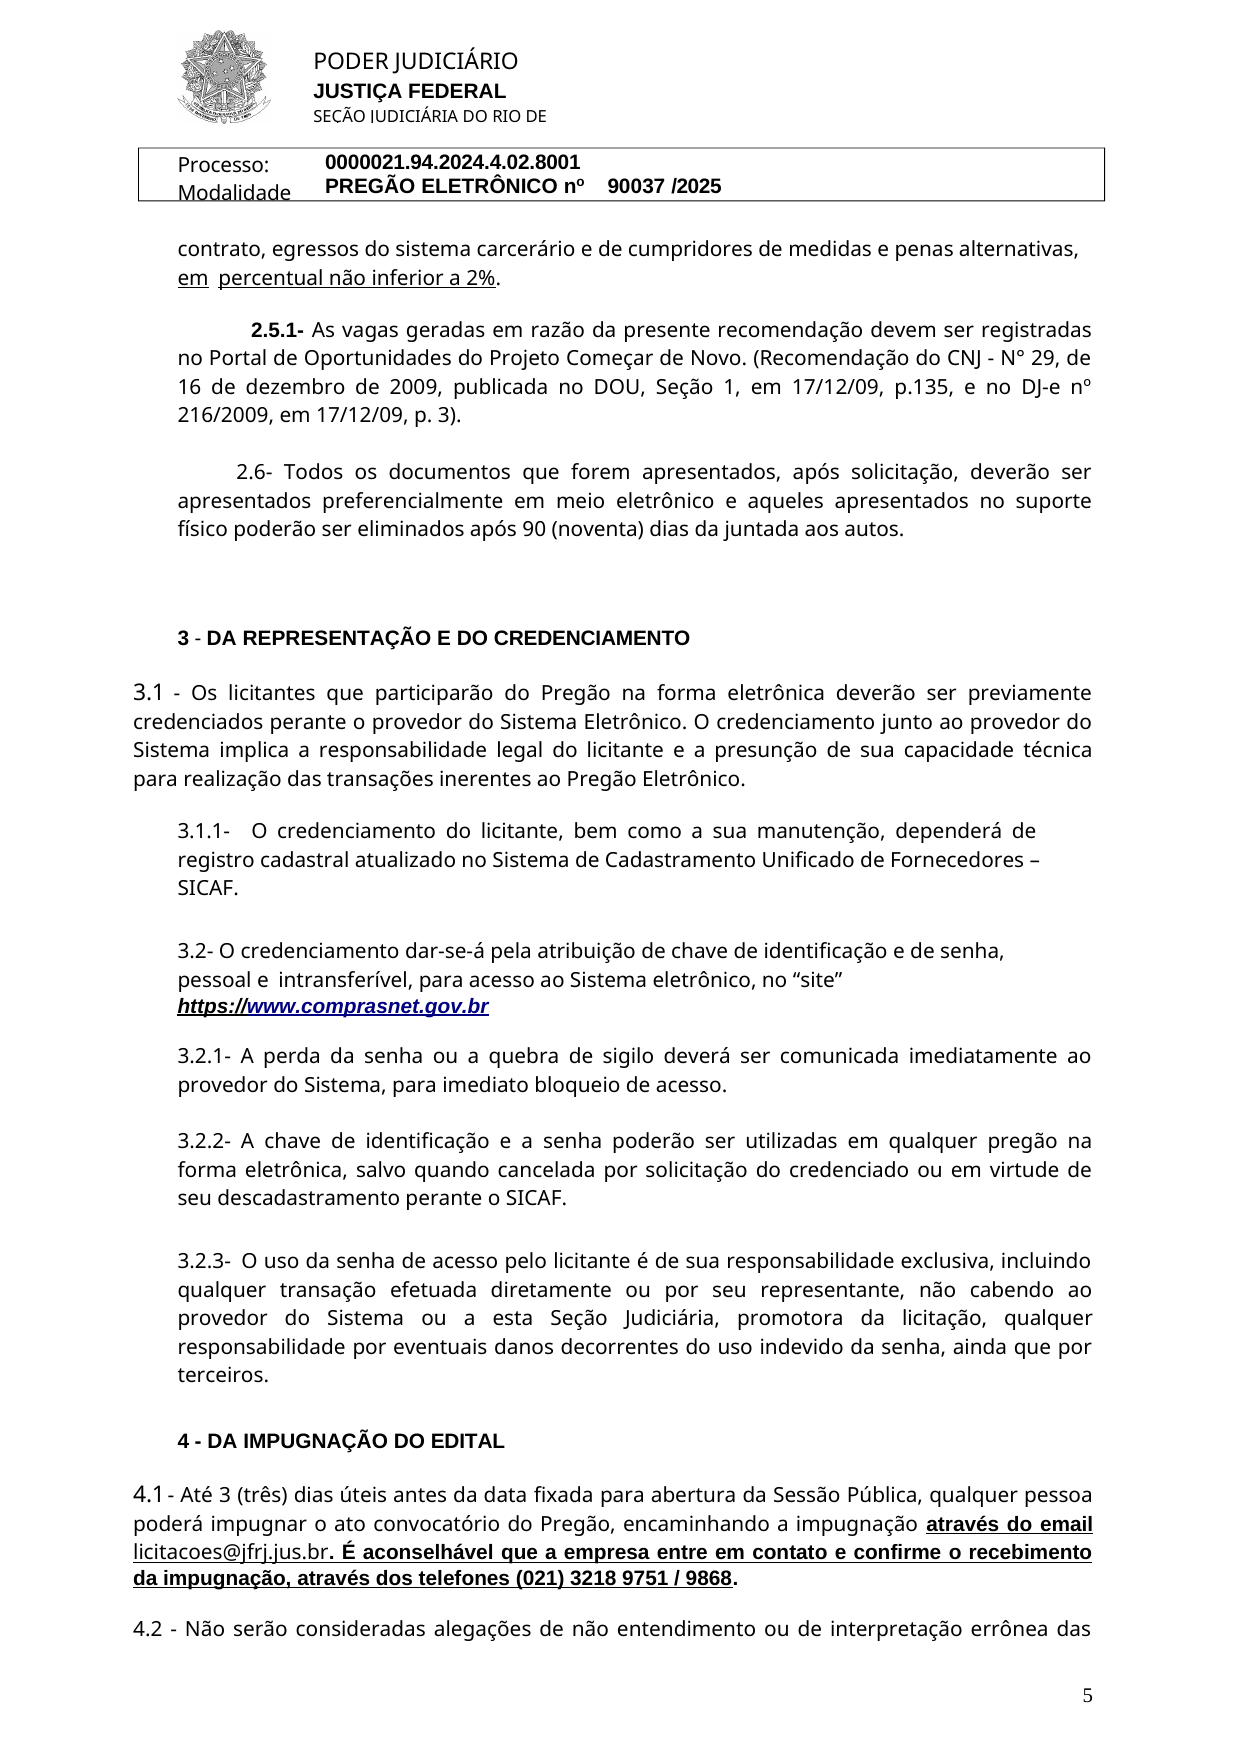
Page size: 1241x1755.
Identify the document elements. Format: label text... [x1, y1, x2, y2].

list - Não serão consideradas alegações de não entendimento ou de interpretação errônea das [133, 1614, 1093, 1642]
text 3.2.1- A perda da senha ou a quebra de sigilo deverá ser comunicada imediatamente ao provedor do Sistema, para imediato bloqueio de acesso. [177, 1041, 1093, 1098]
text 2.5.1- As vagas geradas em razão da presente recomendação devem ser registradas no Portal de Oportunidades do Projeto Começar de Novo. (Recomendação do CNJ - N° 29, de 16 de dezembro de 2009, publicada no DOU, Seção 1, em 17/12/09, p.135, e no DJ-e nº 216/2009, em 17/12/09, p. 3). [177, 315, 1093, 429]
list - DA IMPUGNAÇÃO DO EDITAL [177, 1429, 1137, 1453]
text contrato, egressos do sistema carcerário e de cumpridores de medidas e penas alternativas, em percentual não inferior a 2%. [177, 234, 1081, 291]
text 3.2.3- O uso da senha de acesso pelo licitante é de sua responsabilidade exclusiva, incluindo qualquer transação efetuada diretamente ou por seu representante, não cabendo ao provedor do Sistema ou a esta Seção Judiciária, promotora da licitação, qualquer responsabilidade por eventuais danos decorrentes do uso indevido da senha, ainda que por terceiros. [177, 1247, 1093, 1389]
list - DA REPRESENTAÇÃO E DO CREDENCIAMENTO [177, 623, 1137, 652]
list - Os licitantes que participarão do Pregão na forma eletrônica deverão ser previamente credenciados perante o provedor do Sistema Eletrônico. O credenciamento junto ao provedor do Sistema implica a responsabilidade legal do licitante e a presunção de sua capacidade técnica para realização das transações inerentes ao Pregão Eletrônico. [133, 676, 1093, 792]
list - Até 3 (três) dias úteis antes da data fixada para abertura da Sessão Pública, qualquer pessoa poderá impugnar o ato convocatório do Pregão, encaminhando a impugnação através do email licitacoes@jfrj.jus.br. É aconselhável que a empresa entre em contato e confirme o recebimento da impugnação, através dos telefones (021) 3218 9751 / 9868. [133, 1478, 1093, 1590]
text 3.2.2- A chave de identificação e a senha poderão ser utilizadas em qualquer pregão na forma eletrônica, salvo quando cancelada por solicitação do credenciado ou em virtude de seu descadastramento perante o SICAF. [177, 1127, 1094, 1212]
text 3.2- O credenciamento dar-se-á pela atribuição de chave de identificação e de senha, pessoal e intransferível, para acesso ao Sistema eletrônico, no “site” https://www.comprasnet.gov.br [177, 937, 1081, 1017]
text 3.1.1- O credenciamento do licitante, bem como a sua manutenção, dependerá de registro cadastral atualizado no Sistema de Cadastramento Unificado de Fornecedores – SICAF. [177, 816, 1081, 902]
text 2.6- Todos os documentos que forem apresentados, após solicitação, deverão ser apresentados preferencialmente em meio eletrônico e aqueles apresentados no suporte físico poderão ser eliminados após 90 (noventa) dias da juntada aos autos. [177, 457, 1093, 543]
